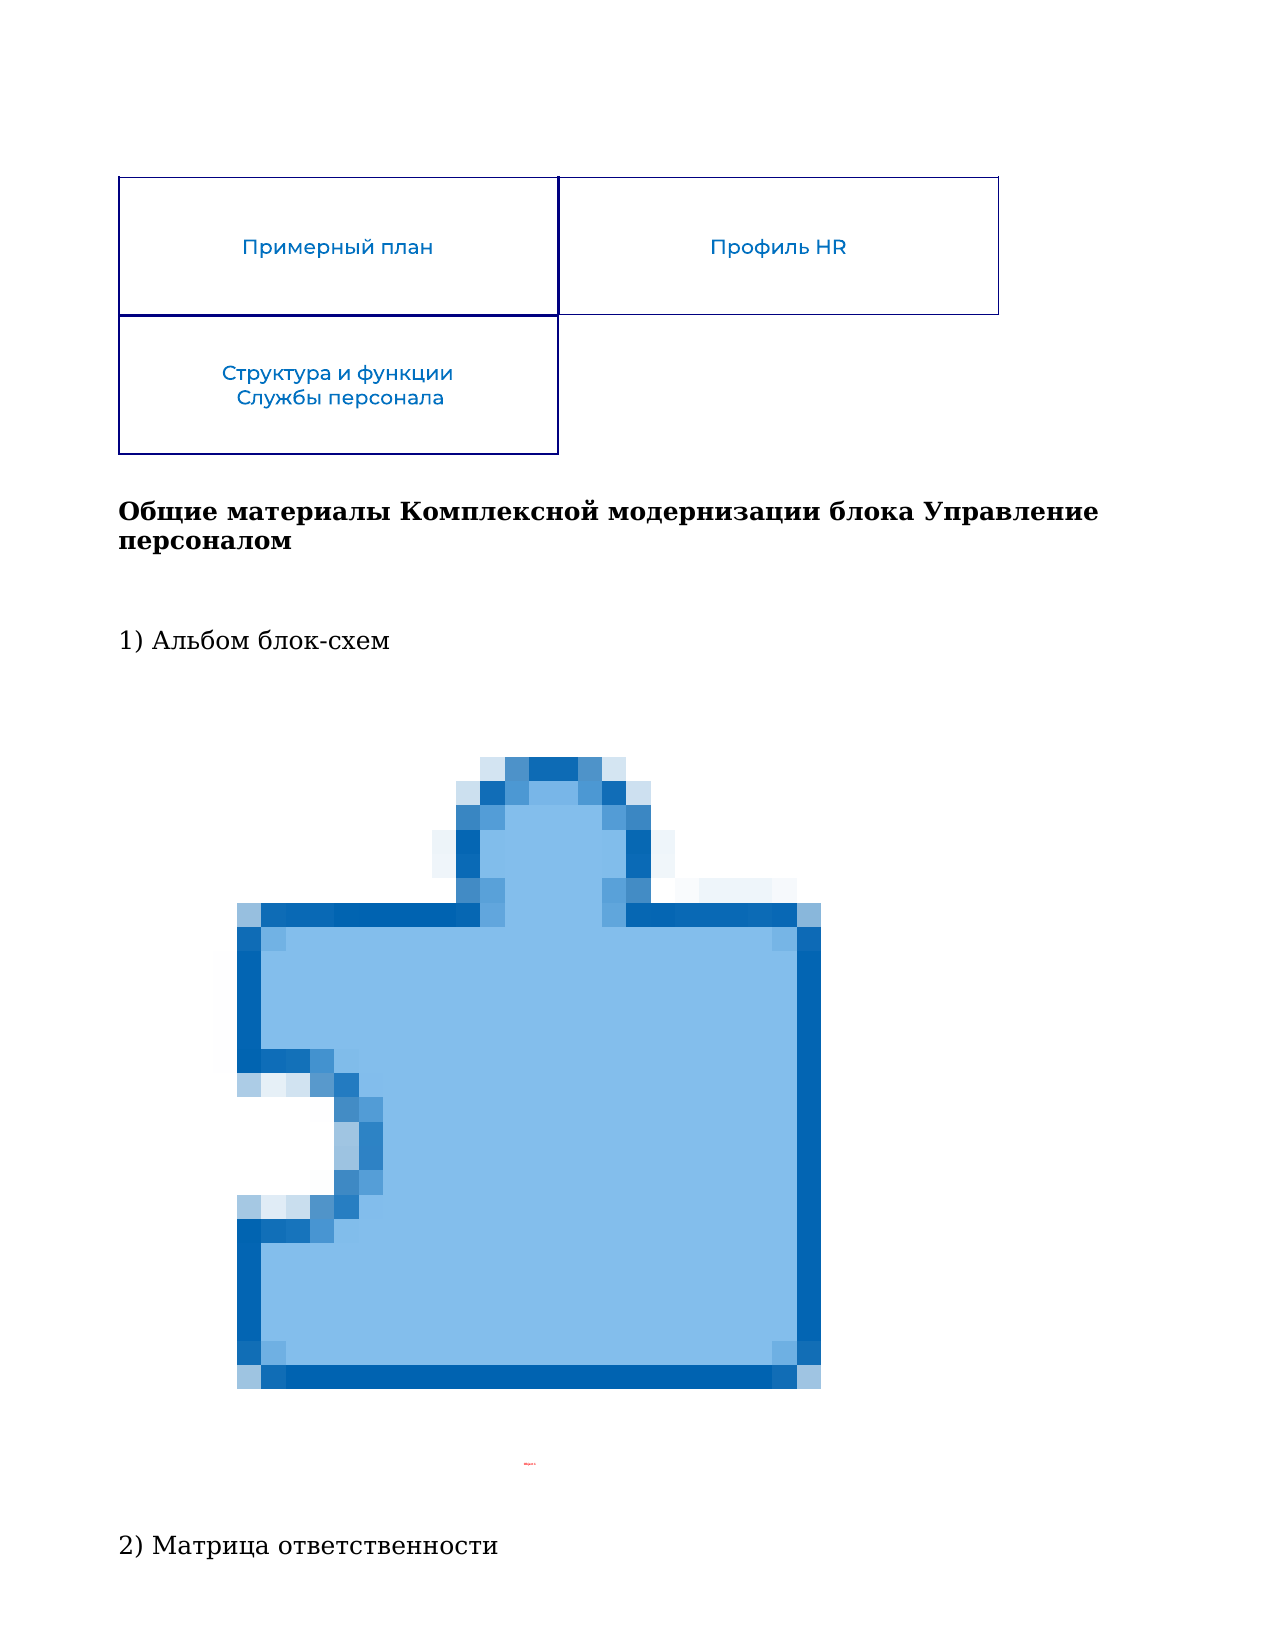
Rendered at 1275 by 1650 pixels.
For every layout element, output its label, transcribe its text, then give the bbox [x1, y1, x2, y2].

subtitle Общие материалы Комплексной модернизации блока Управление персоналом [118, 496, 1216, 555]
text 2) Матрица ответственности [118, 1531, 1216, 1560]
text 1) Альбом блок-схем [118, 626, 1216, 656]
